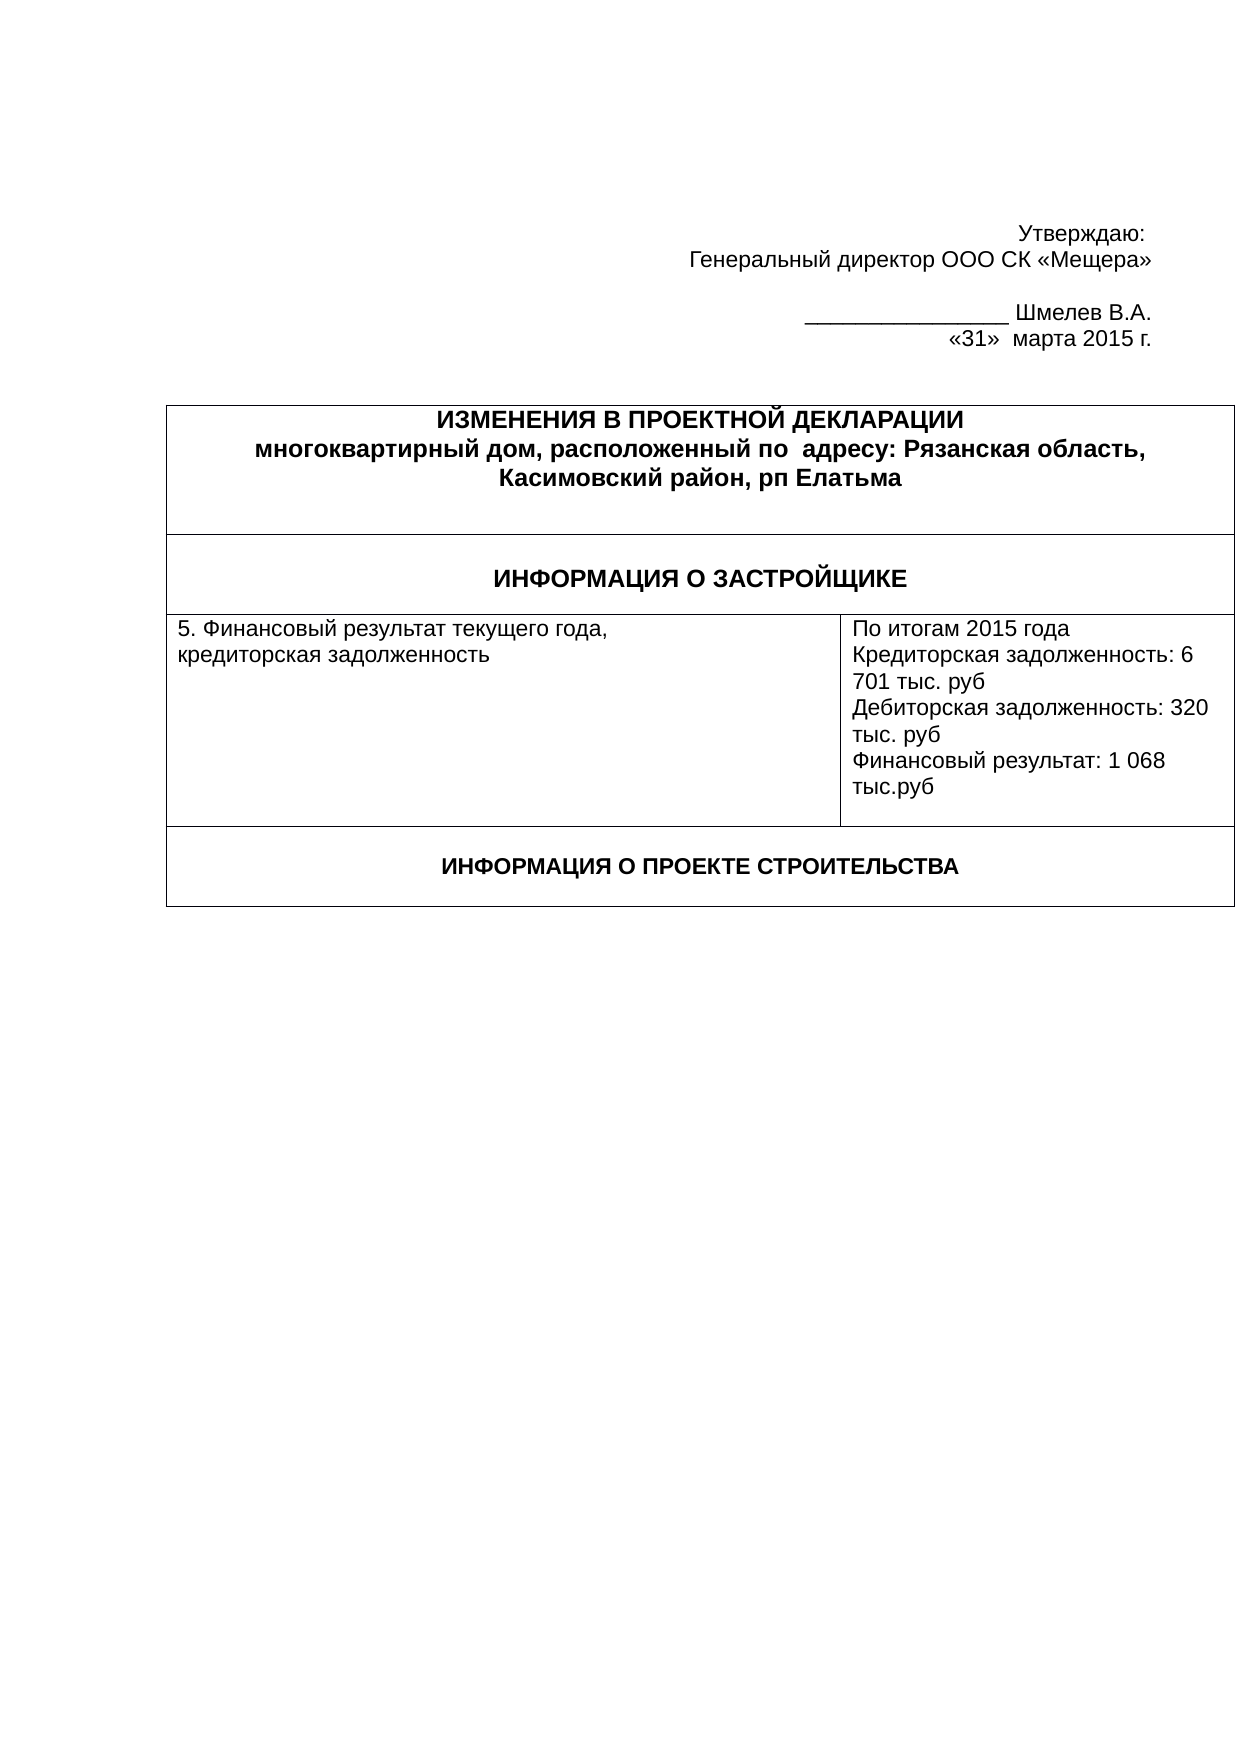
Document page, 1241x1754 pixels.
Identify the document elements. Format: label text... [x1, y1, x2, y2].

table_cell ИНФОРМАЦИЯ О ПРОЕКТЕ СТРОИТЕЛЬСТВА [167, 827, 1234, 906]
table_cell ИНФОРМАЦИЯ О ЗАСТРОЙЩИКЕ [167, 535, 1234, 614]
text ________________ Шмелев В.А. [177, 299, 1152, 325]
table_cell По итогам 2015 года Кредиторская задолженность: 6 701 тыс. руб Дебиторская задолженность: 320 тыс. руб Финансовый результат: 1 068 тыс.руб [841, 615, 1234, 826]
text Утверждаю: [177, 220, 1152, 246]
table_header ИЗМЕНЕНИЯ В ПРОЕКТНОЙ ДЕКЛАРАЦИИ многоквартирный дом, расположенный по адресу: Рязанская область, Касимовский район, рп Елатьма [167, 406, 1234, 534]
table_cell 5. Финансовый результат текущего года, кредиторская задолженность [167, 615, 840, 826]
text «31» марта 2015 г. [177, 325, 1152, 352]
text Генеральный директор ООО СК «Мещера» [177, 246, 1152, 273]
